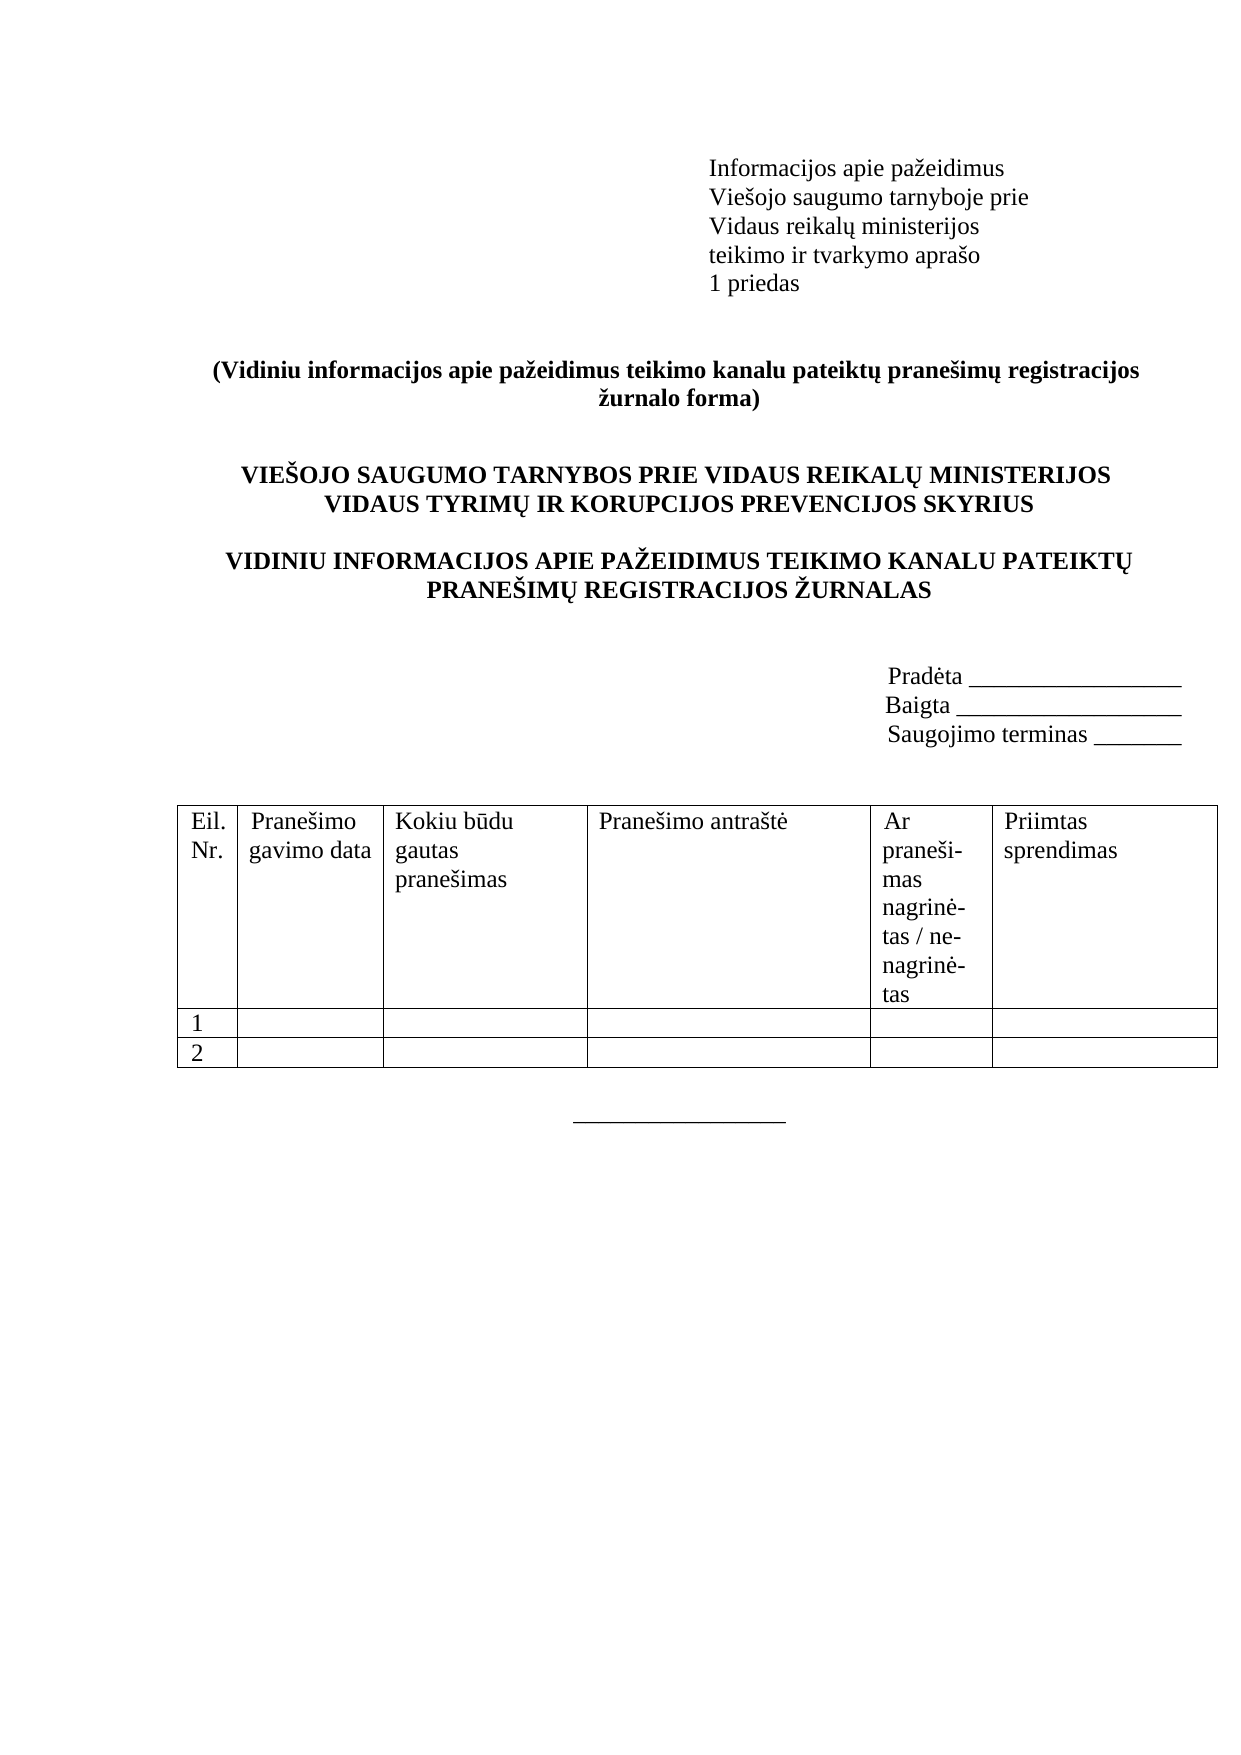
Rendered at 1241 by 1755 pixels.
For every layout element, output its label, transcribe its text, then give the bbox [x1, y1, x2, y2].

text teikimo ir tvarkymo aprašo [177, 240, 1181, 268]
text 1 priedas [177, 268, 1181, 297]
table_header Pranešimo antraštė [588, 806, 870, 1007]
table_cell [871, 1009, 992, 1037]
text Informacijos apie pažeidimus [177, 153, 1181, 182]
table_header Ar praneši-mas nagrinė-tas / ne-nagrinė-tas [871, 806, 992, 1007]
table_cell [384, 1009, 587, 1037]
table_cell [993, 1038, 1217, 1067]
table_cell [588, 1038, 870, 1067]
table_cell [993, 1009, 1217, 1037]
text VIDINIU INFORMACIJOS APIE PAŽEIDIMUS TEIKIMO KANALU PATEIKTŲ PRANEŠIMŲ REGISTRACIJOS ŽURNALAS [177, 546, 1181, 604]
table_cell [871, 1038, 992, 1067]
text VIEŠOJO SAUGUMO TARNYBOS PRIE VIDAUS REIKALŲ MINISTERIJOS [177, 460, 1181, 489]
table_header Priimtas sprendimas [993, 806, 1217, 1007]
table_cell [238, 1038, 383, 1067]
table_cell [588, 1009, 870, 1037]
text VIDAUS TYRIMŲ IR KORUPCIJOS PREVENCIJOS SKYRIUS [177, 489, 1181, 518]
table_cell [238, 1009, 383, 1037]
text Vidaus reikalų ministerijos [177, 211, 1181, 240]
text Pradėta _________________ [177, 661, 1181, 690]
text _________________ [177, 1097, 1181, 1126]
text (Vidiniu informacijos apie pažeidimus teikimo kanalu pateiktų pranešimų registracijos [177, 355, 1181, 383]
text Saugojimo terminas _______ [177, 719, 1181, 748]
text žurnalo forma) [177, 383, 1181, 412]
table_cell 1 [178, 1009, 237, 1037]
text Baigta __________________ [177, 690, 1181, 719]
table_header Kokiu būdu gautas pranešimas [384, 806, 587, 1007]
table_header Eil. Nr. [178, 806, 237, 1007]
table_header Pranešimo gavimo data [238, 806, 383, 1007]
table_cell [384, 1038, 587, 1067]
table_cell 2 [178, 1038, 237, 1067]
text Viešojo saugumo tarnyboje prie [177, 182, 1181, 211]
